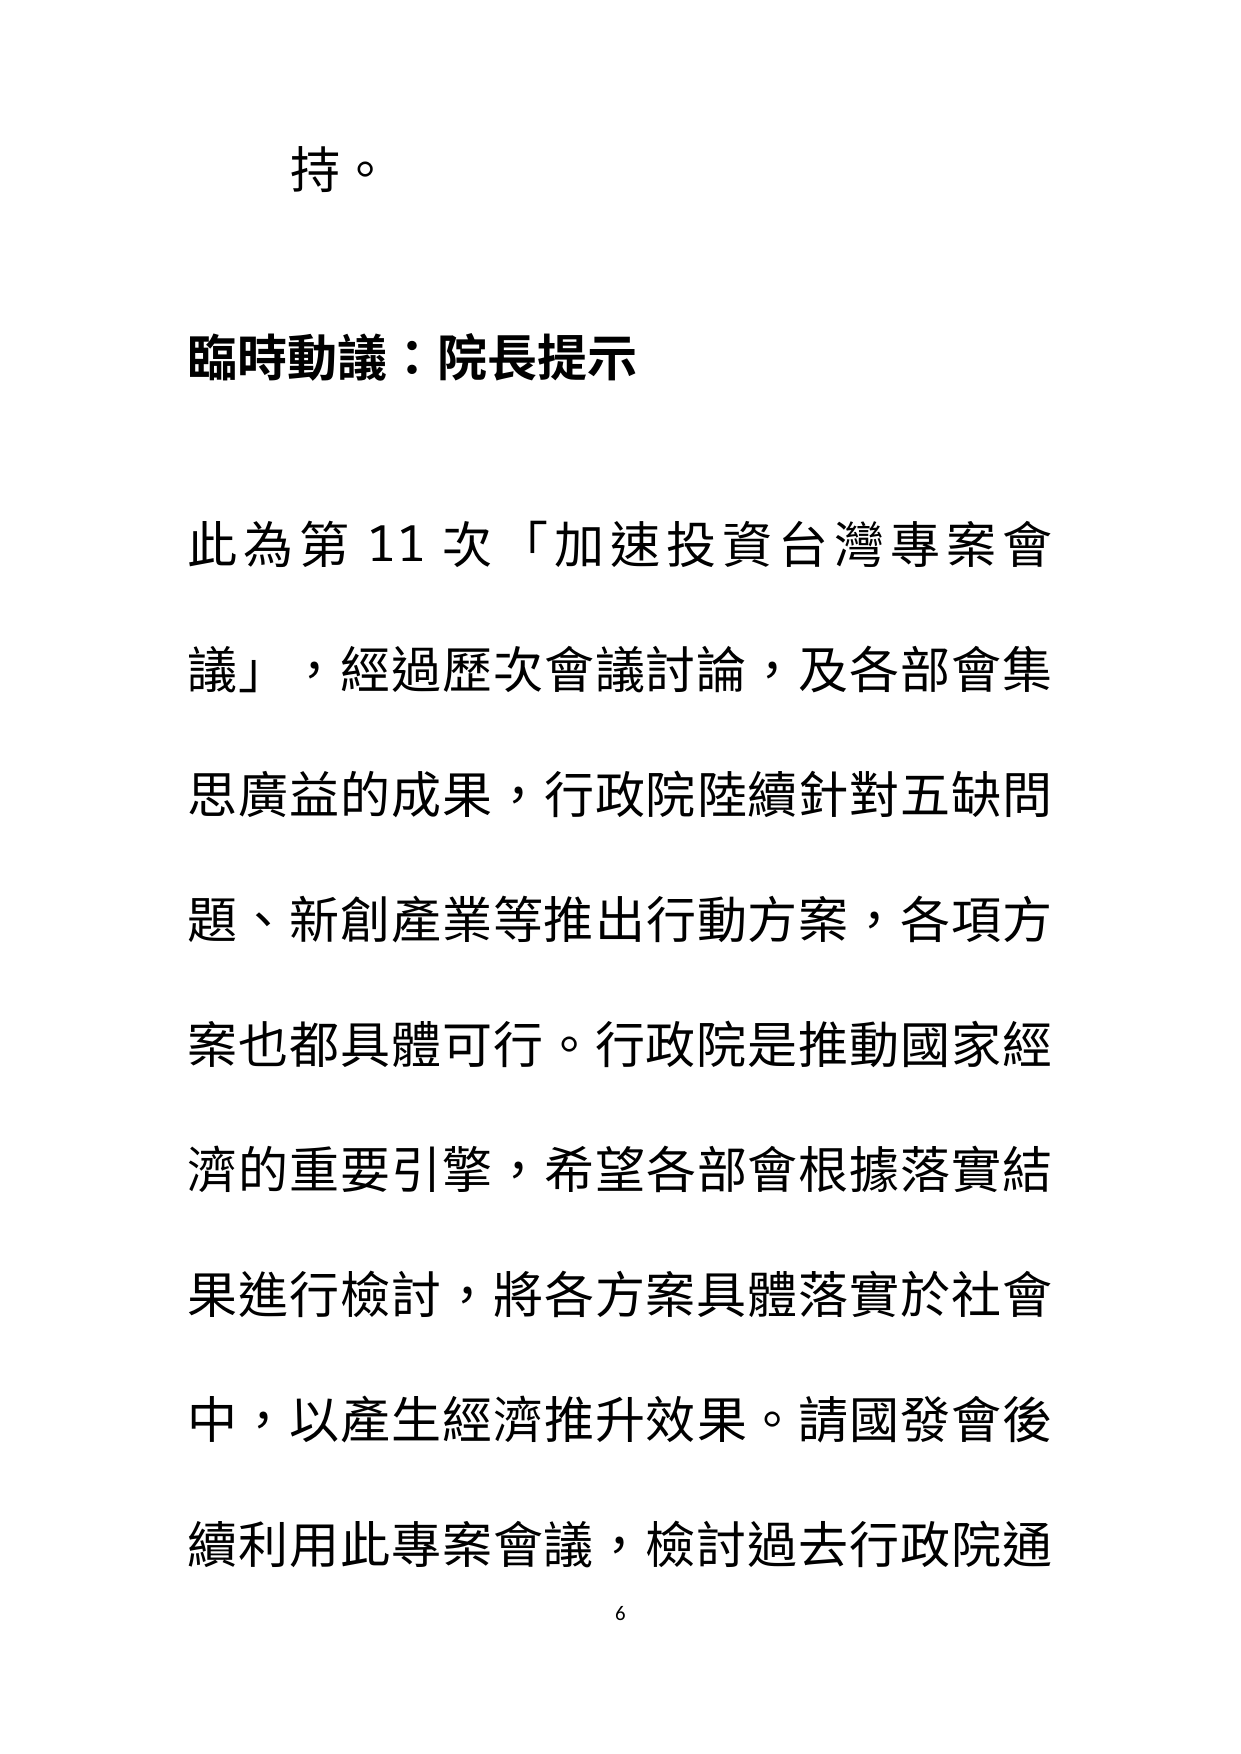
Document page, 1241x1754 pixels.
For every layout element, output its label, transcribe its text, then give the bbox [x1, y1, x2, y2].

text 臨時動議：院長提示 [187, 282, 1053, 407]
text 持。 [187, 94, 1053, 219]
text 此為第11次「加速投資台灣專案會議」，經過歷次會議討論，及各部會集思廣益的成果，行政院陸續針對五缺問題、新創產業等推出行動方案，各項方案也都具體可行。行政院是推動國家經濟的重要引擎，希望各部會根據落實結果進行檢討，將各方案具體落實於社會中，以產生經濟推升效果。請國發會後續利用此專案會議，檢討過去行政院通 [187, 469, 1053, 1594]
